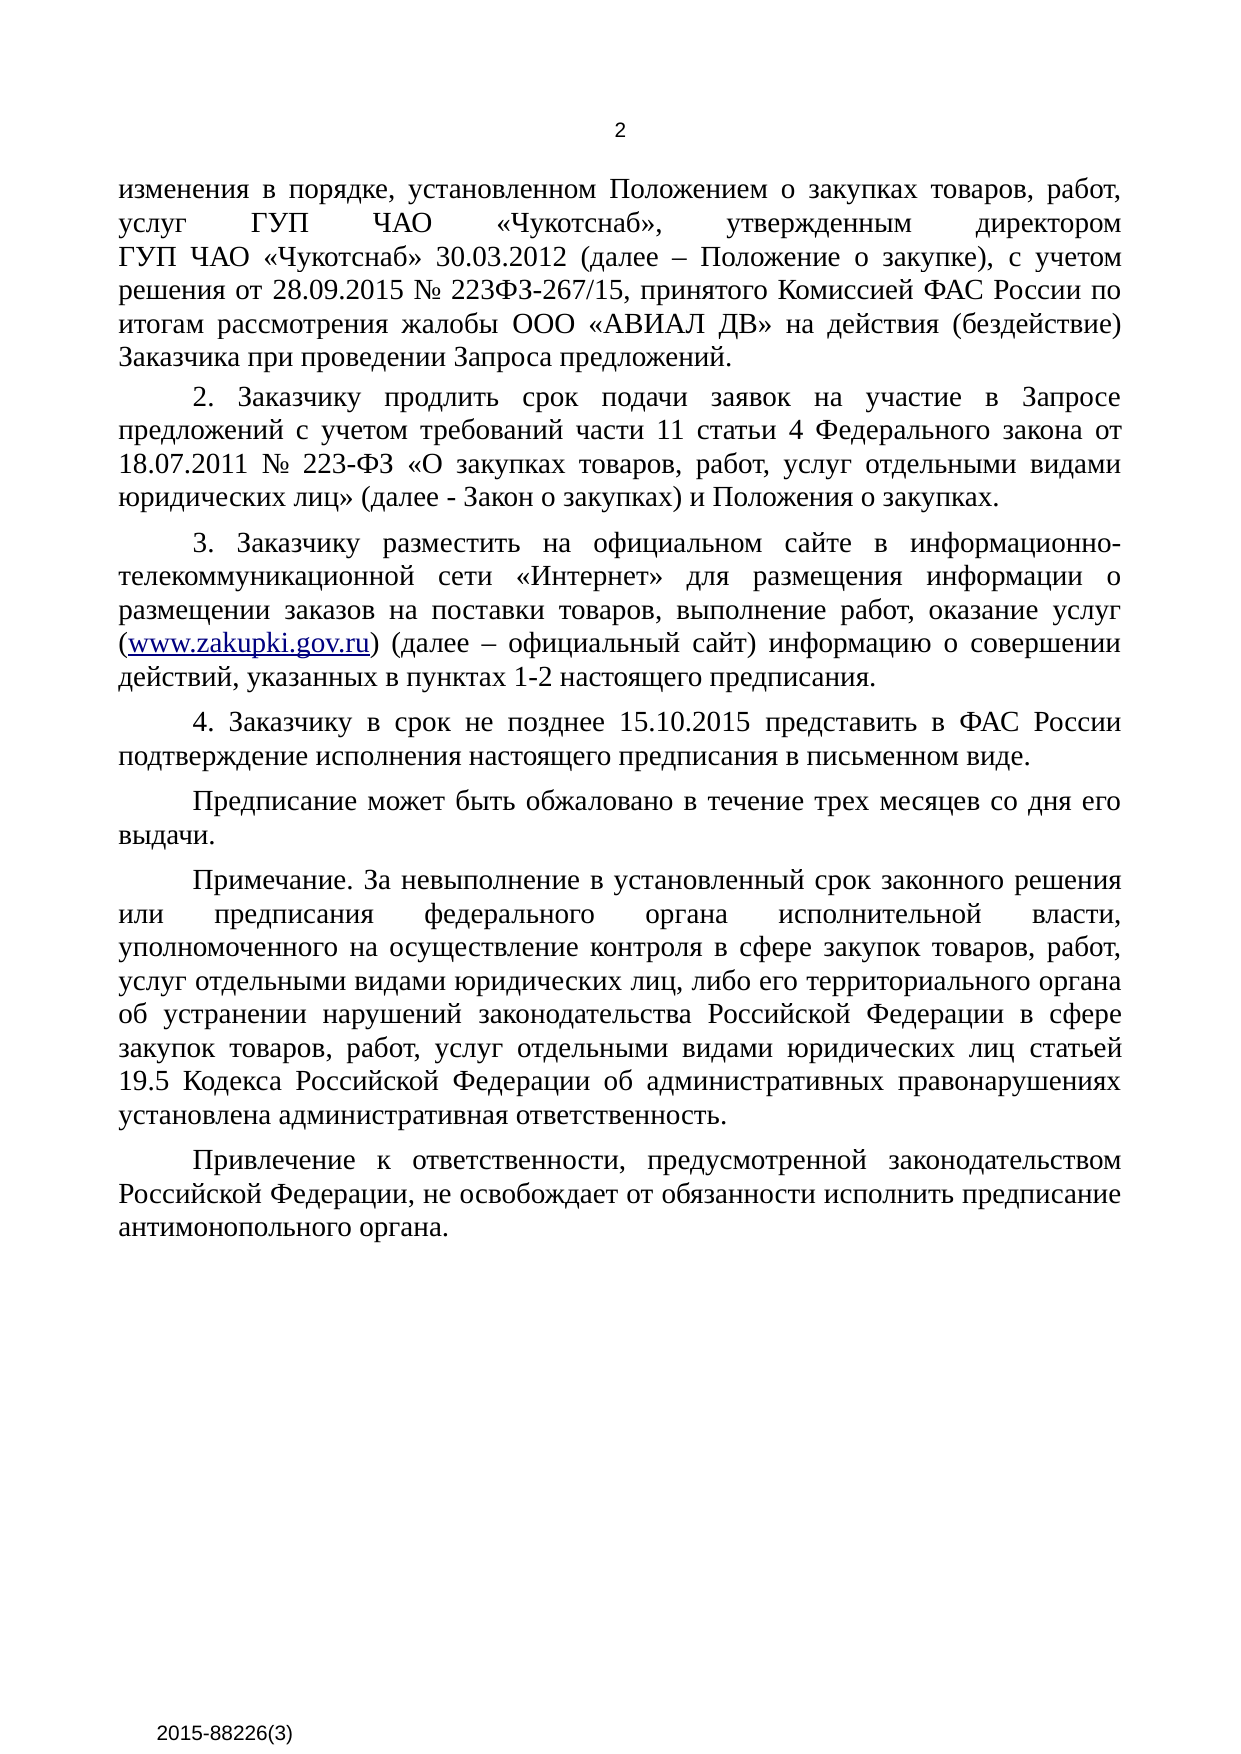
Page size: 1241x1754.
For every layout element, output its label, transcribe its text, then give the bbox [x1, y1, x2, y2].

text Примечание. За невыполнение в установленный срок законного решения или предписания федерального органа исполнительной власти, уполномоченного на осуществление контроля в сфере закупок товаров, работ, услуг отдельными видами юридических лиц, либо его территориального органа об устранении нарушений законодательства Российской Федерации в сфере закупок товаров, работ, услуг отдельными видами юридических лиц статьей 19.5 Кодекса Российской Федерации об административных правонарушениях установлена административная ответственность. [118, 862, 1122, 1131]
text 4. Заказчику в срок не позднее 15.10.2015 представить в ФАС России подтверждение исполнения настоящего предписания в письменном виде. [118, 704, 1122, 771]
text Предписание может быть обжаловано в течение трех месяцев со дня его выдачи. [118, 783, 1122, 850]
text 2. Заказчику продлить срок подачи заявок на участие в Запросе предложений с учетом требований части 11 статьи 4 Федерального закона от 18.07.2011 № 223-ФЗ «О закупках товаров, работ, услуг отдельными видами юридических лиц» (далее - Закон о закупках) и Положения о закупках. [118, 379, 1122, 513]
text изменения в порядке, установленном Положением о закупках товаров, работ, услуг ГУП ЧАО «Чукотснаб», утвержденным директором ГУП ЧАО «Чукотснаб» 30.03.2012 (далее – Положение о закупке), с учетом решения от 28.09.2015 № 223ФЗ-267/15, принятого Комиссией ФАС России по итогам рассмотрения жалобы ООО «АВИАЛ ДВ» на действия (бездействие) Заказчика при проведении Запроса предложений. [118, 172, 1122, 373]
text 3. Заказчику разместить на официальном сайте в информационно-телекоммуникационной сети «Интернет» для размещения информации о размещении заказов на поставки товаров, выполнение работ, оказание услуг (www.zakupki.gov.ru) (далее – официальный сайт) информацию о совершении действий, указанных в пунктах 1-2 настоящего предписания. [118, 525, 1122, 692]
text Привлечение к ответственности, предусмотренной законодательством Российской Федерации, не освобождает от обязанности исполнить предписание антимонопольного органа. [118, 1142, 1122, 1243]
